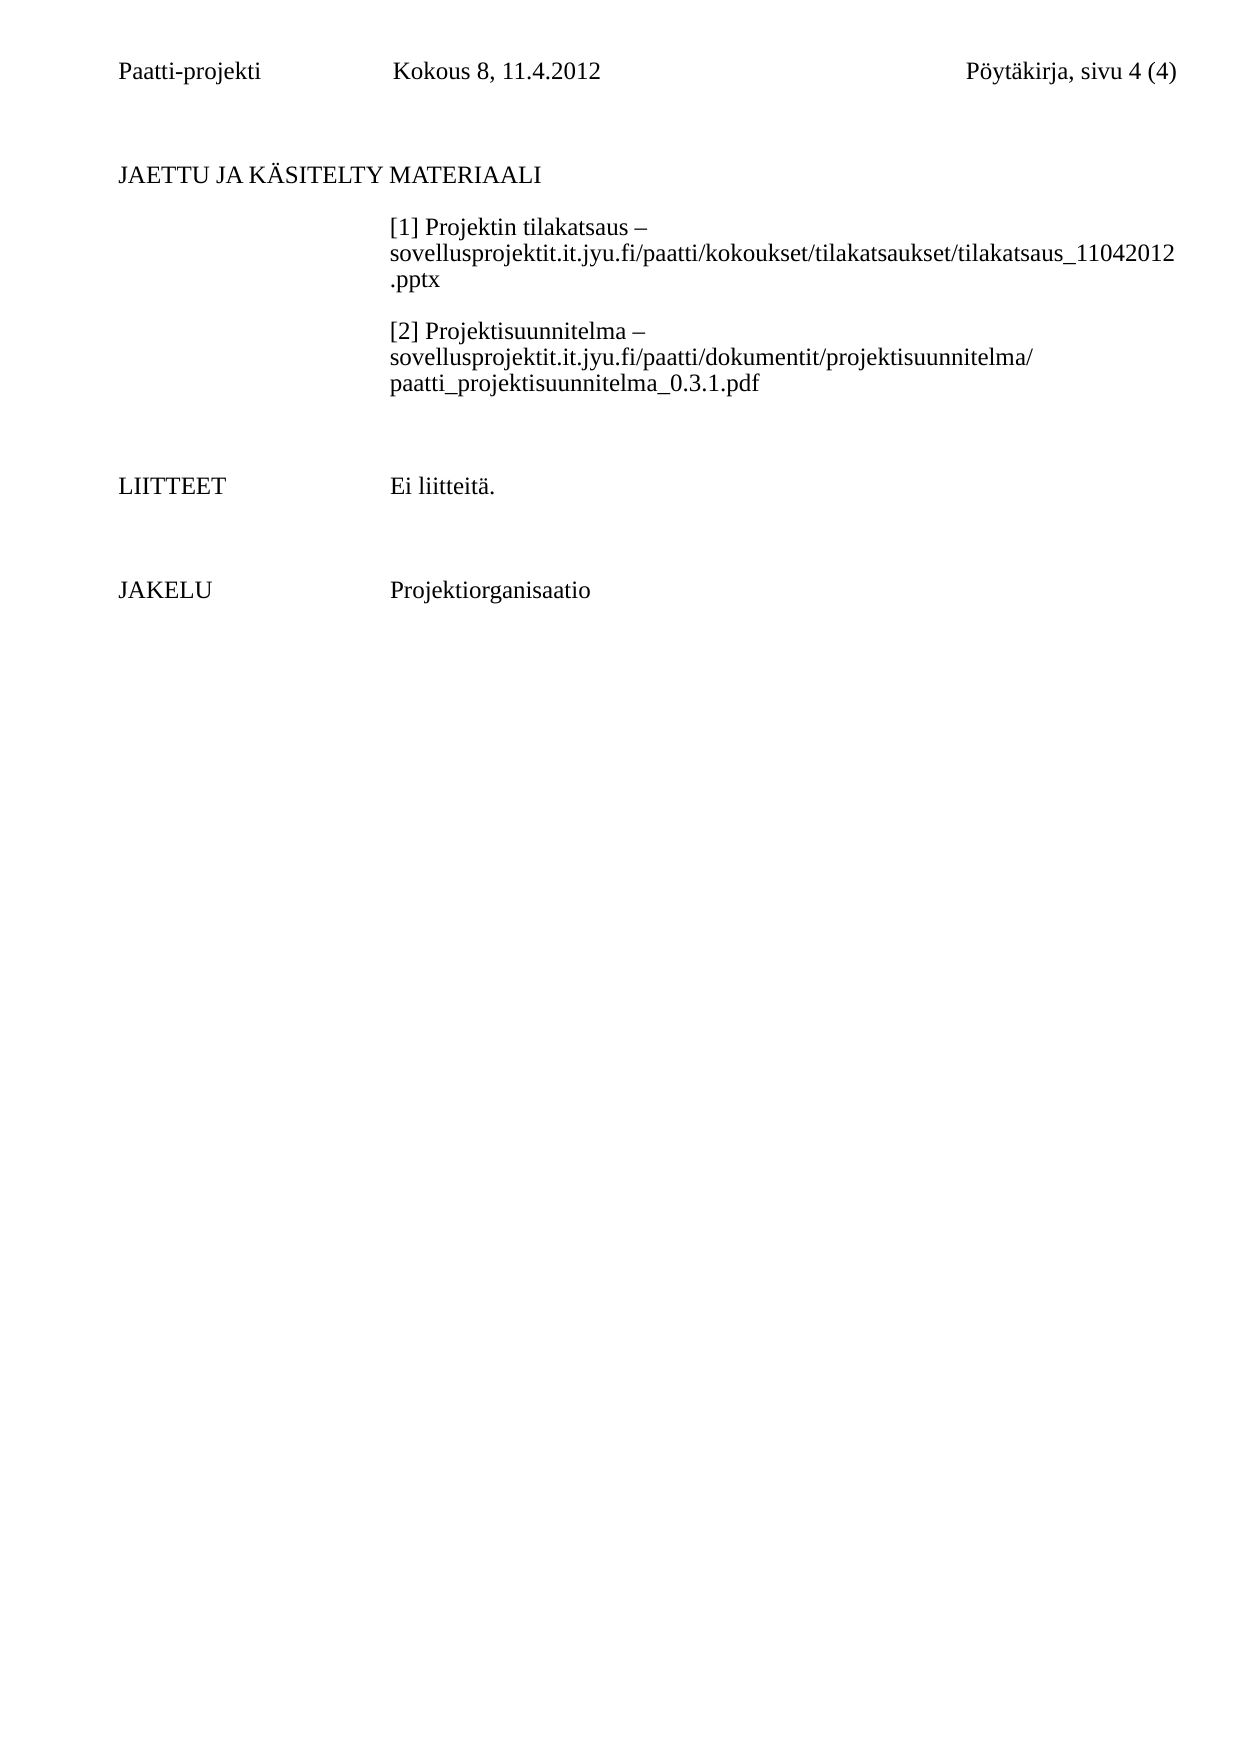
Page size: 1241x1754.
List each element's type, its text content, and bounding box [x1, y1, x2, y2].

text [1] Projektin tilakatsaus – sovellusprojektit.it.jyu.fi/paatti/kokoukset/tilakatsaukset/tilakatsaus_11042012.pptx [389, 215, 1181, 292]
text JAETTU JA KÄSITELTY MATERIAALI [118, 163, 1181, 189]
text JAKELU Projektiorganisaatio [118, 578, 1181, 604]
text LIITTEET Ei liitteitä. [118, 474, 1181, 500]
text [2] Projektisuunnitelma – sovellusprojektit.it.jyu.fi/paatti/dokumentit/projektisuunnitelma/paatti_projektisuunnitelma_0.3.1.pdf [389, 318, 1181, 396]
